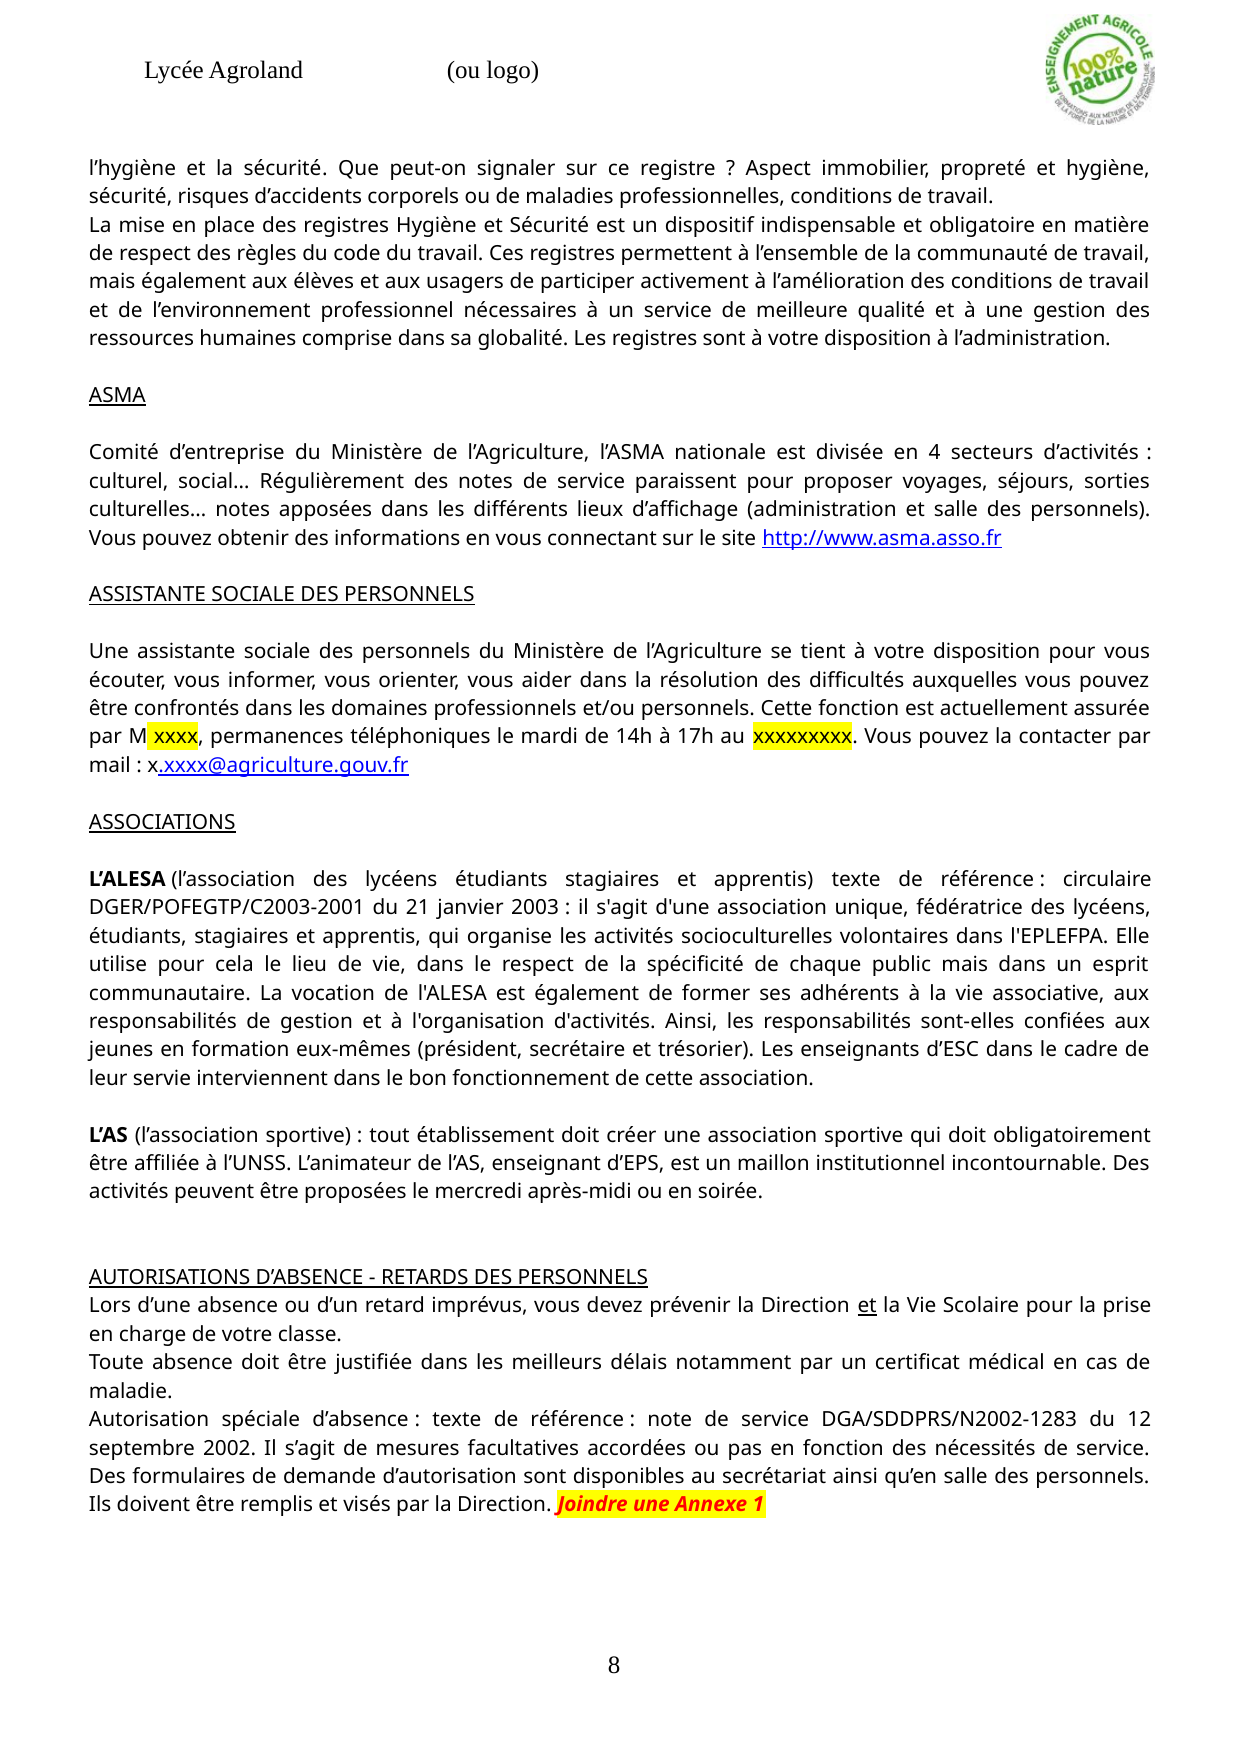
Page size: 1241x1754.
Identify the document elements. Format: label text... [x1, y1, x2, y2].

text ASSOCIATIONS [89, 807, 1152, 835]
text Toute absence doit être justifiée dans les meilleurs délais notamment par un certificat médical en cas de maladie. [89, 1347, 1152, 1404]
text L’ALESA (l’association des lycéens étudiants stagiaires et apprentis) texte de référence : circulaire DGER/POFEGTP/C2003-2001 du 21 janvier 2003 : il s'agit d'une association unique, fédératrice des lycéens, étudiants, stagiaires et apprentis, qui organise les activités socioculturelles volontaires dans l'EPLEFPA. Elle utilise pour cela le lieu de vie, dans le respect de la spécificité de chaque public mais dans un esprit communautaire. La vocation de l'ALESA est également de former ses adhérents à la vie associative, aux responsabilités de gestion et à l'organisation d'activités. Ainsi, les responsabilités sont-elles confiées aux jeunes en formation eux-mêmes (président, secrétaire et trésorier). Les enseignants d’ESC dans le cadre de leur servie interviennent dans le bon fonctionnement de cette association. [89, 864, 1152, 1091]
text AUTORISATIONS D’ABSENCE - RETARDS DES PERSONNELS [89, 1262, 1152, 1290]
text La mise en place des registres Hygiène et Sécurité est un dispositif indispensable et obligatoire en matière de respect des règles du code du travail. Ces registres permettent à l’ensemble de la communauté de travail, mais également aux élèves et aux usagers de participer activement à l’amélioration des conditions de travail et de l’environnement professionnel nécessaires à un service de meilleure qualité et à une gestion des ressources humaines comprise dans sa globalité. Les registres sont à votre disposition à l’administration. [89, 210, 1152, 352]
text L’AS (l’association sportive) : tout établissement doit créer une association sportive qui doit obligatoirement être affiliée à l’UNSS. L’animateur de l’AS, enseignant d’EPS, est un maillon institutionnel incontournable. Des activités peuvent être proposées le mercredi après-midi ou en soirée. [89, 1120, 1152, 1205]
text ASMA [89, 380, 1152, 409]
text l’hygiène et la sécurité. Que peut-on signaler sur ce registre ? Aspect immobilier, propreté et hygiène, sécurité, risques d’accidents corporels ou de maladies professionnelles, conditions de travail. [89, 153, 1152, 210]
text Lors d’une absence ou d’un retard imprévus, vous devez prévenir la Direction et la Vie Scolaire pour la prise en charge de votre classe. [89, 1290, 1152, 1347]
text Comité d’entreprise du Ministère de l’Agriculture, l’ASMA nationale est divisée en 4 secteurs d’activités : culturel, social… Régulièrement des notes de service paraissent pour proposer voyages, séjours, sorties culturelles… notes apposées dans les différents lieux d’affichage (administration et salle des personnels). Vous pouvez obtenir des informations en vous connectant sur le site http://www.asma.asso.fr [89, 437, 1152, 551]
text Une assistante sociale des personnels du Ministère de l’Agriculture se tient à votre disposition pour vous écouter, vous informer, vous orienter, vous aider dans la résolution des difficultés auxquelles vous pouvez être confrontés dans les domaines professionnels et/ou personnels. Cette fonction est actuellement assurée par M xxxx, permanences téléphoniques le mardi de 14h à 17h au xxxxxxxxx. Vous pouvez la contacter par mail : x.xxxx@agriculture.gouv.fr [89, 636, 1152, 778]
text ASSISTANTE SOCIALE DES PERSONNELS [89, 579, 1152, 608]
text Autorisation spéciale d’absence : texte de référence : note de service DGA/SDDPRS/N2002-1283 du 12 septembre 2002. Il s’agit de mesures facultatives accordées ou pas en fonction des nécessités de service. Des formulaires de demande d’autorisation sont disponibles au secrétariat ainsi qu’en salle des personnels. Ils doivent être remplis et visés par la Direction. Joindre une Annexe 1 [89, 1404, 1152, 1518]
